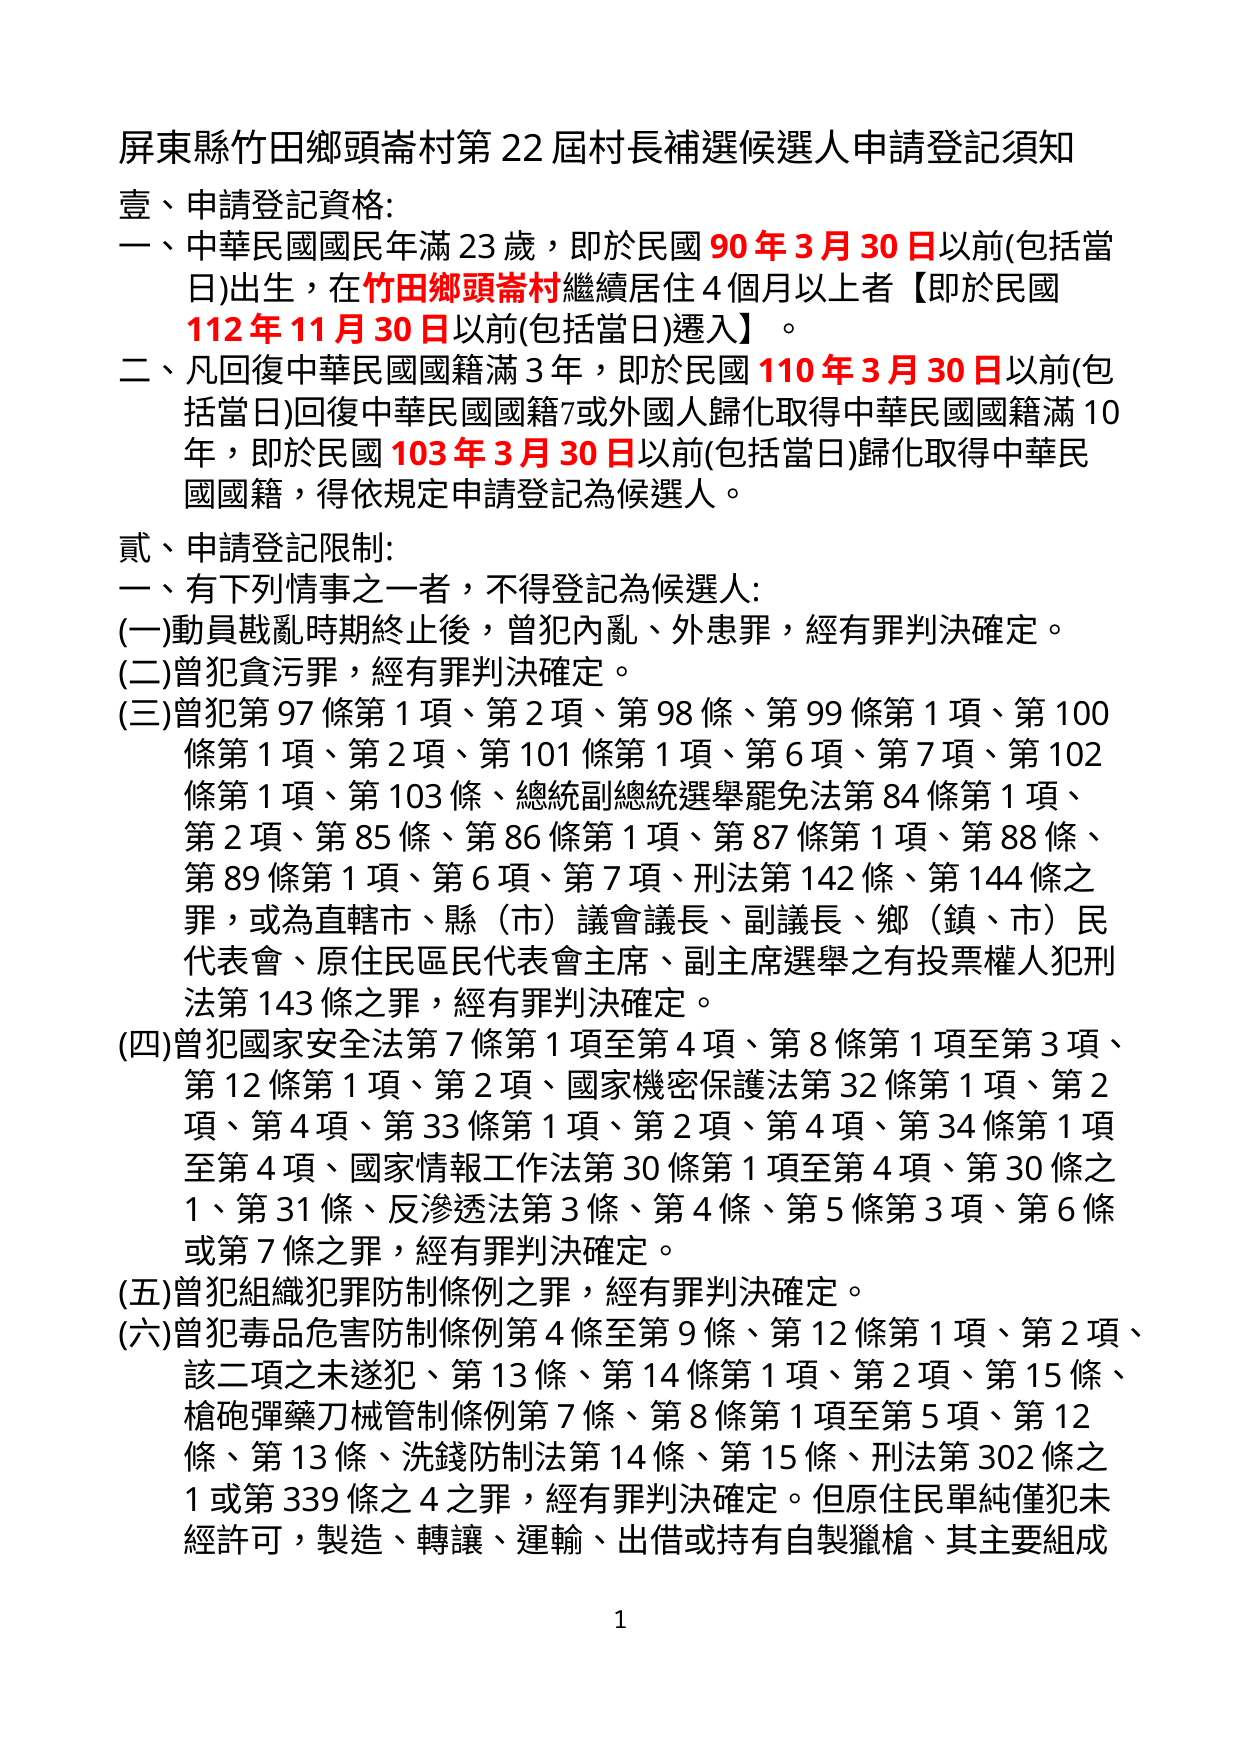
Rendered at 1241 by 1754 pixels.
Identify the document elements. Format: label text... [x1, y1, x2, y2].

text 壹、申請登記資格: [118, 184, 1122, 226]
text 一、中華民國國民年滿23歲，即於民國90年3月30日以前(包括當 [118, 226, 1122, 267]
text (二)曾犯貪污罪，經有罪判決確定。 [118, 651, 1122, 692]
text 屏東縣竹田鄉頭崙村第22屆村長補選候選人申請登記須知 [118, 118, 1122, 173]
text (三)曾犯第97條第1項、第2項、第98條、第99條第1項、第100條第1項、第2項、第101條第1項、第6項、第7項、第102條第1項、第103條、總統副總統選舉罷免法第84條第1項、第2項、第85條、第86條第1項、第87條第1項、第88條、第89條第1項、第6項、第7項、刑法第142條、第144條之罪，或為直轄市、縣（市）議會議長、副議長、鄉（鎮、市）民代表會、原住民區民代表會主席、副主席選舉之有投票權人犯刑法第143條之罪，經有罪判決確定。 [118, 692, 1122, 1023]
text (六)曾犯毒品危害防制條例第4條至第9條、第12條第1項、第2項、該二項之未遂犯、第13條、第14條第1項、第2項、第15條、槍砲彈藥刀械管制條例第7條、第8條第1項至第5項、第12條、第13條、洗錢防制法第14條、第15條、刑法第302條之1或第339條之4之罪，經有罪判決確定。但原住民單純僅犯未經許可，製造、轉讓、運輸、出借或持有自製獵槍、其主要組成零件或彈藥之罪，於中華民國109年5月22日修正之槍砲彈藥刀械管制條例施行日前，經有罪判決確定者，不在此限。 [118, 1313, 1122, 1561]
text 貳、申請登記限制: [118, 527, 1122, 568]
text 一、有下列情事之一者，不得登記為候選人: [118, 568, 1122, 610]
text (一)動員戡亂時期終止後，曾犯內亂、外患罪，經有罪判決確定。 [118, 610, 1122, 651]
text (四)曾犯國家安全法第7條第1項至第4項、第8條第1項至第3項、第12條第1項、第2項、國家機密保護法第32條第1項、第2項、第4項、第33條第1項、第2項、第4項、第34條第1項至第4項、國家情報工作法第30條第1項至第4項、第30條之1、第31條、反滲透法第3條、第4條、第5條第3項、第6條或第7條之罪，經有罪判決確定。 [118, 1023, 1122, 1271]
text 日)出生，在竹田鄉頭崙村繼續居住4個月以上者【即於民國112年11月30日以前(包括當日)遷入】。 [185, 267, 1122, 350]
text (五)曾犯組織犯罪防制條例之罪，經有罪判決確定。 [118, 1271, 1122, 1313]
text 二、凡回復中華民國國籍滿3年，即於民國110年3月30日以前(包括當日)回復中華民國國籍或外國人歸化取得中華民國國籍滿10年，即於民國103年3月30日以前(包括當日)歸化取得中華民國國籍，得依規定申請登記為候選人。 [118, 350, 1122, 515]
